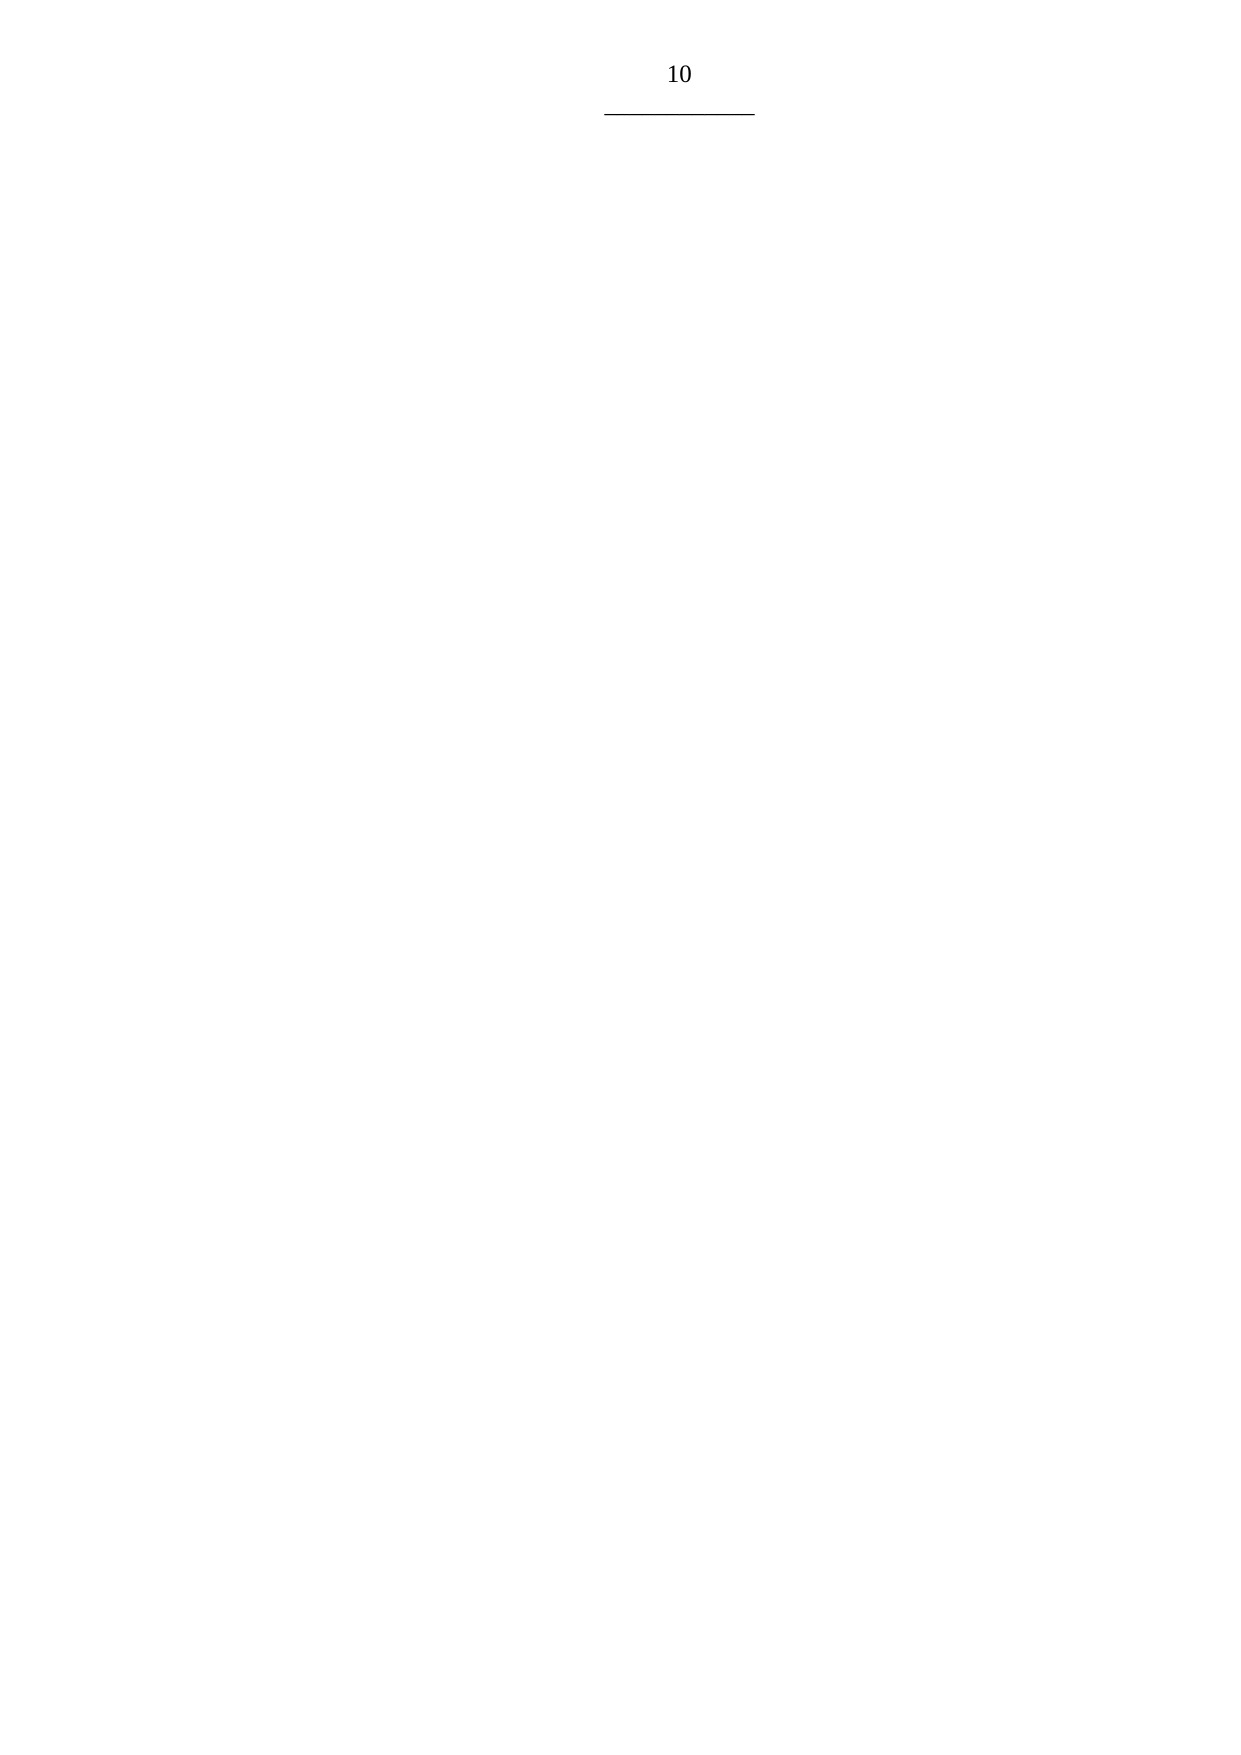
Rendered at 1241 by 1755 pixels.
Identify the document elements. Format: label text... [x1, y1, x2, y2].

text ____________ [177, 89, 1181, 117]
